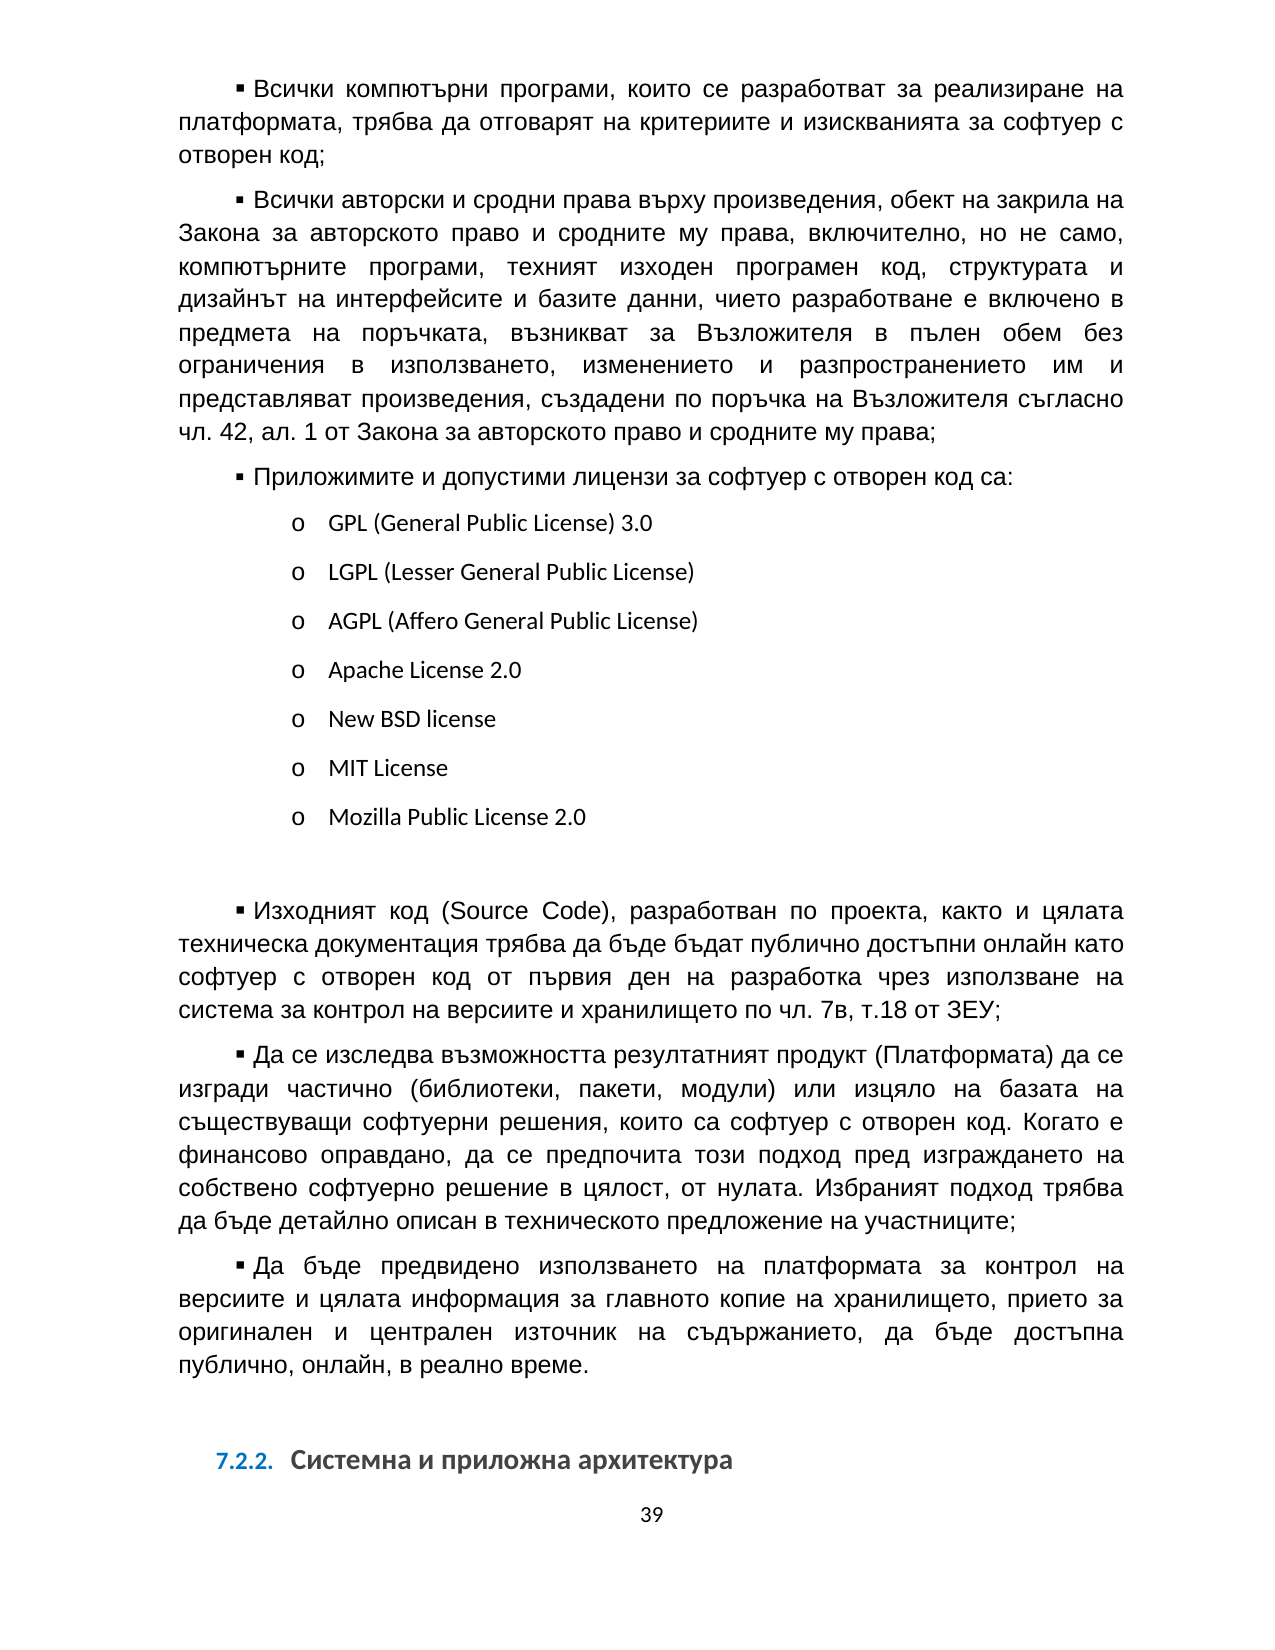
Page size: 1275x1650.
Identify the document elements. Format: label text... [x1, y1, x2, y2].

list Да се изследва възможността резултатният продукт (Платформата) да се изгради частично (библиотеки, пакети, модули) или изцяло на базата на съществуващи софтуерни решения, които са софтуер с отворен код. Когато е финансово оправдано, да се предпочита този подход пред изграждането на собствено софтуерно решение в цялост, от нулата. Избраният подход трябва да бъде детайлно описан в техническото предложение на участниците; [178, 1041, 1125, 1234]
list MIT License [291, 752, 1125, 784]
list Приложимите и допустими лицензи за софтуер с отворен код са: [178, 462, 1125, 491]
list Mozilla Public License 2.0 [291, 801, 1125, 833]
list New BSD license [291, 703, 1125, 735]
list Всички компютърни програми, които се разработват за реализиране на платформата, трябва да отговарят на критериите и изискванията за софтуер с отворен код; [178, 74, 1125, 169]
list Да бъде предвидено използването на платформата за контрол на версиите и цялата информация за главното копие на хранилището, прието за оригинален и централен източник на съдържанието, да бъде достъпна публично, онлайн, в реално време. [178, 1251, 1125, 1379]
list GPL (General Public License) 3.0 [291, 508, 1125, 539]
list Apache License 2.0 [291, 654, 1125, 686]
list всички авторски и сродни права върху произведения, обект на закрила на Закона за авторското право и сродните му права, включително, но не само, компютърните програми, техният изходен програмен код, структурата и дизайнът на интерфейсите и базите данни, чието разработване е включено в предмета на поръчката, възникват за Възложителя в пълен обем без ограничения в използването, изменението и разпространението им и представляват произведения, създадени по поръчка на Възложителя съгласно чл. 42, ал. 1 от Закона за авторското право и сродните му права; [178, 185, 1125, 445]
list AGPL (Affero General Public License) [291, 606, 1125, 637]
list Изходният код (Source Code), разработван по проекта, както и цялата техническа документация трябва да бъде бъдат публично достъпни онлайн като софтуер с отворен код от първия ден на разработка чрез използване на система за контрол на версиите и хранилището по чл. 7в, т.18 от ЗЕУ; [178, 896, 1125, 1024]
list LGPL (Lesser General Public License) [291, 557, 1125, 588]
subtitle Системна и приложна архитектура [216, 1441, 1125, 1477]
